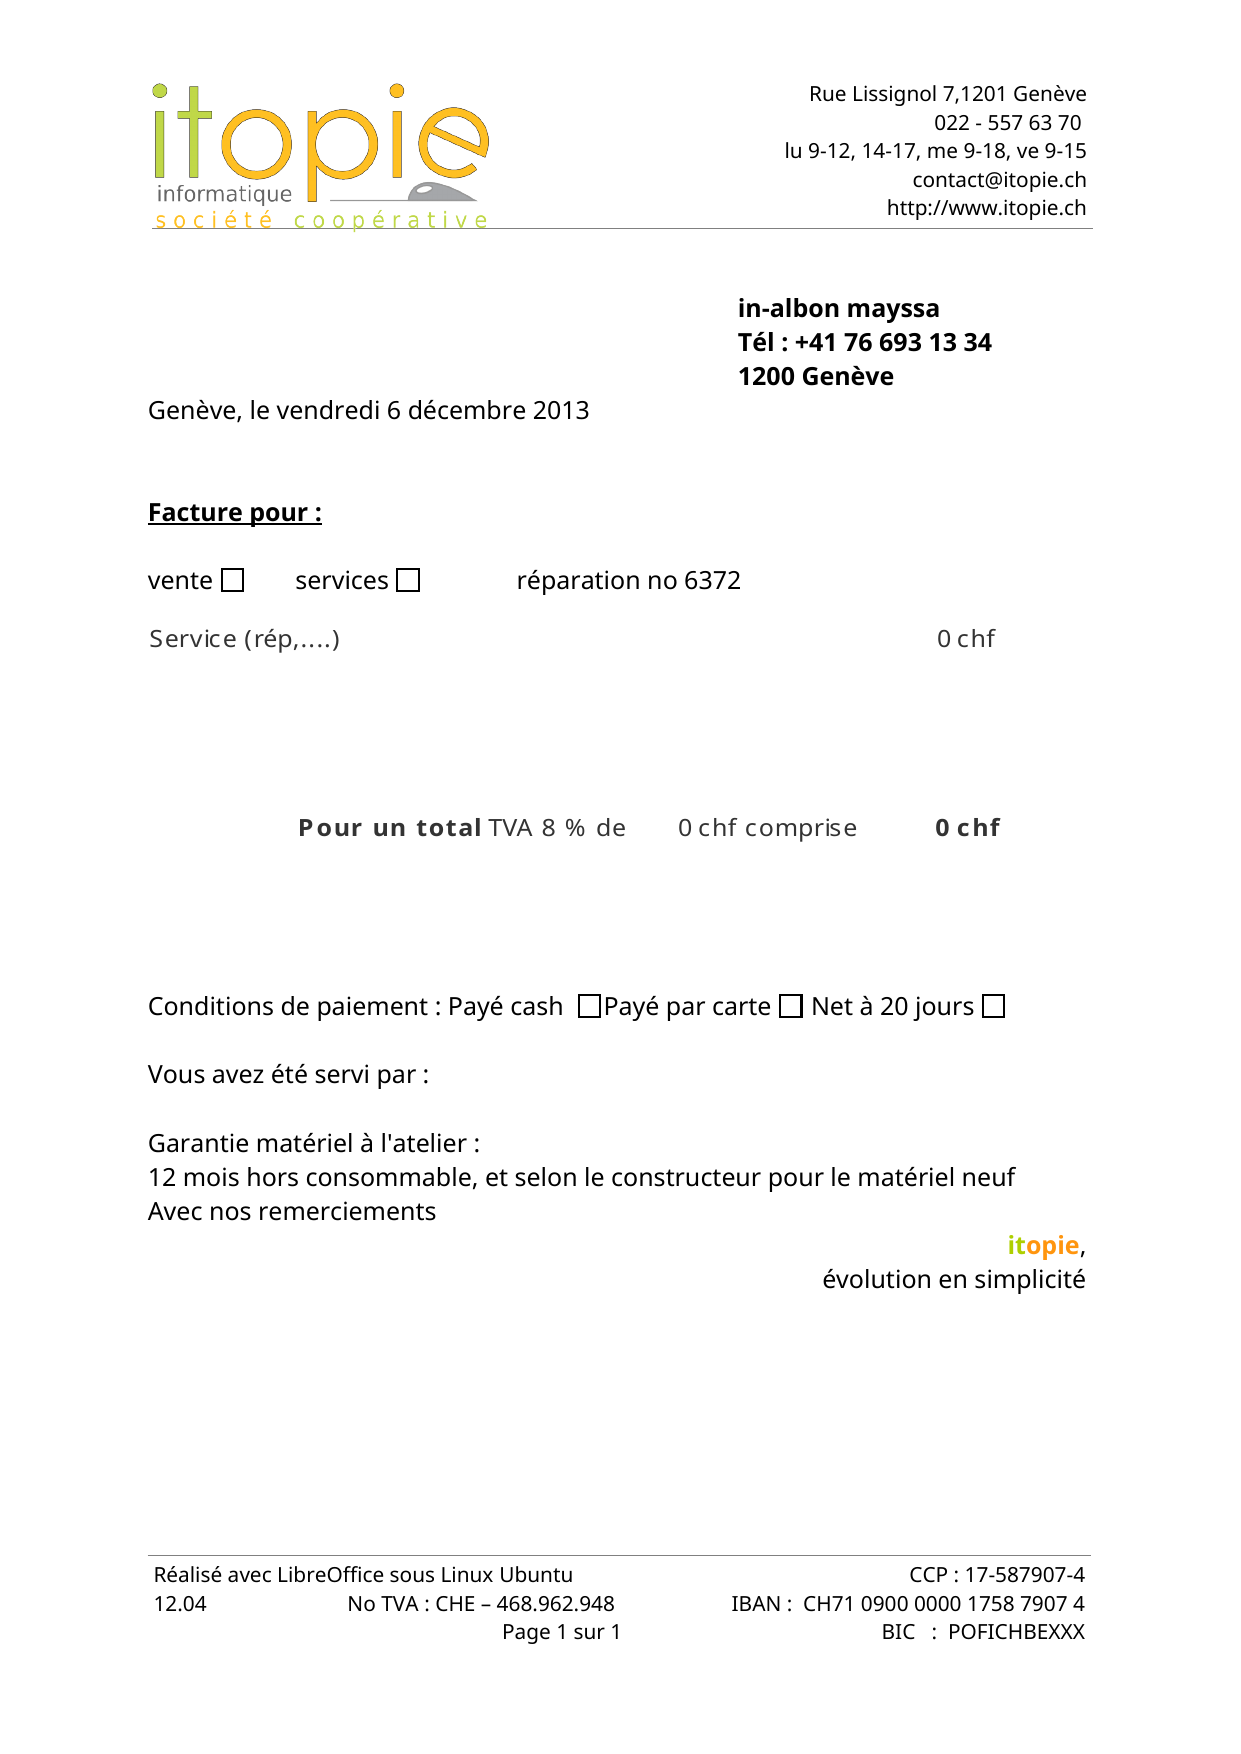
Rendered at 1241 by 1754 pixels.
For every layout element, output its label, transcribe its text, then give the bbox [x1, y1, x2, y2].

text in-albon mayssa [148, 290, 1093, 324]
text Vous avez été servi par : [148, 1057, 1093, 1091]
text itopie, [148, 1227, 1093, 1262]
text Garantie matériel à l'atelier : [148, 1125, 1093, 1159]
text Facture pour : [148, 495, 1093, 529]
text Avec nos remerciements [148, 1193, 1093, 1227]
text Genève, le vendredi 6 décembre 2013 [148, 392, 1093, 427]
picture [138, 72, 500, 244]
text 12 mois hors consommable, et selon le constructeur pour le matériel neuf [148, 1159, 1093, 1193]
text évolution en simplicité [148, 1262, 1093, 1296]
text Tél : +41 76 693 13 34 [148, 324, 1093, 358]
text 1200 Genève [148, 358, 1093, 392]
text vente services réparation no 6372 [148, 563, 1093, 597]
text Conditions de paiement : Payé cash Payé par carte Net à 20 jours [148, 989, 1093, 1023]
